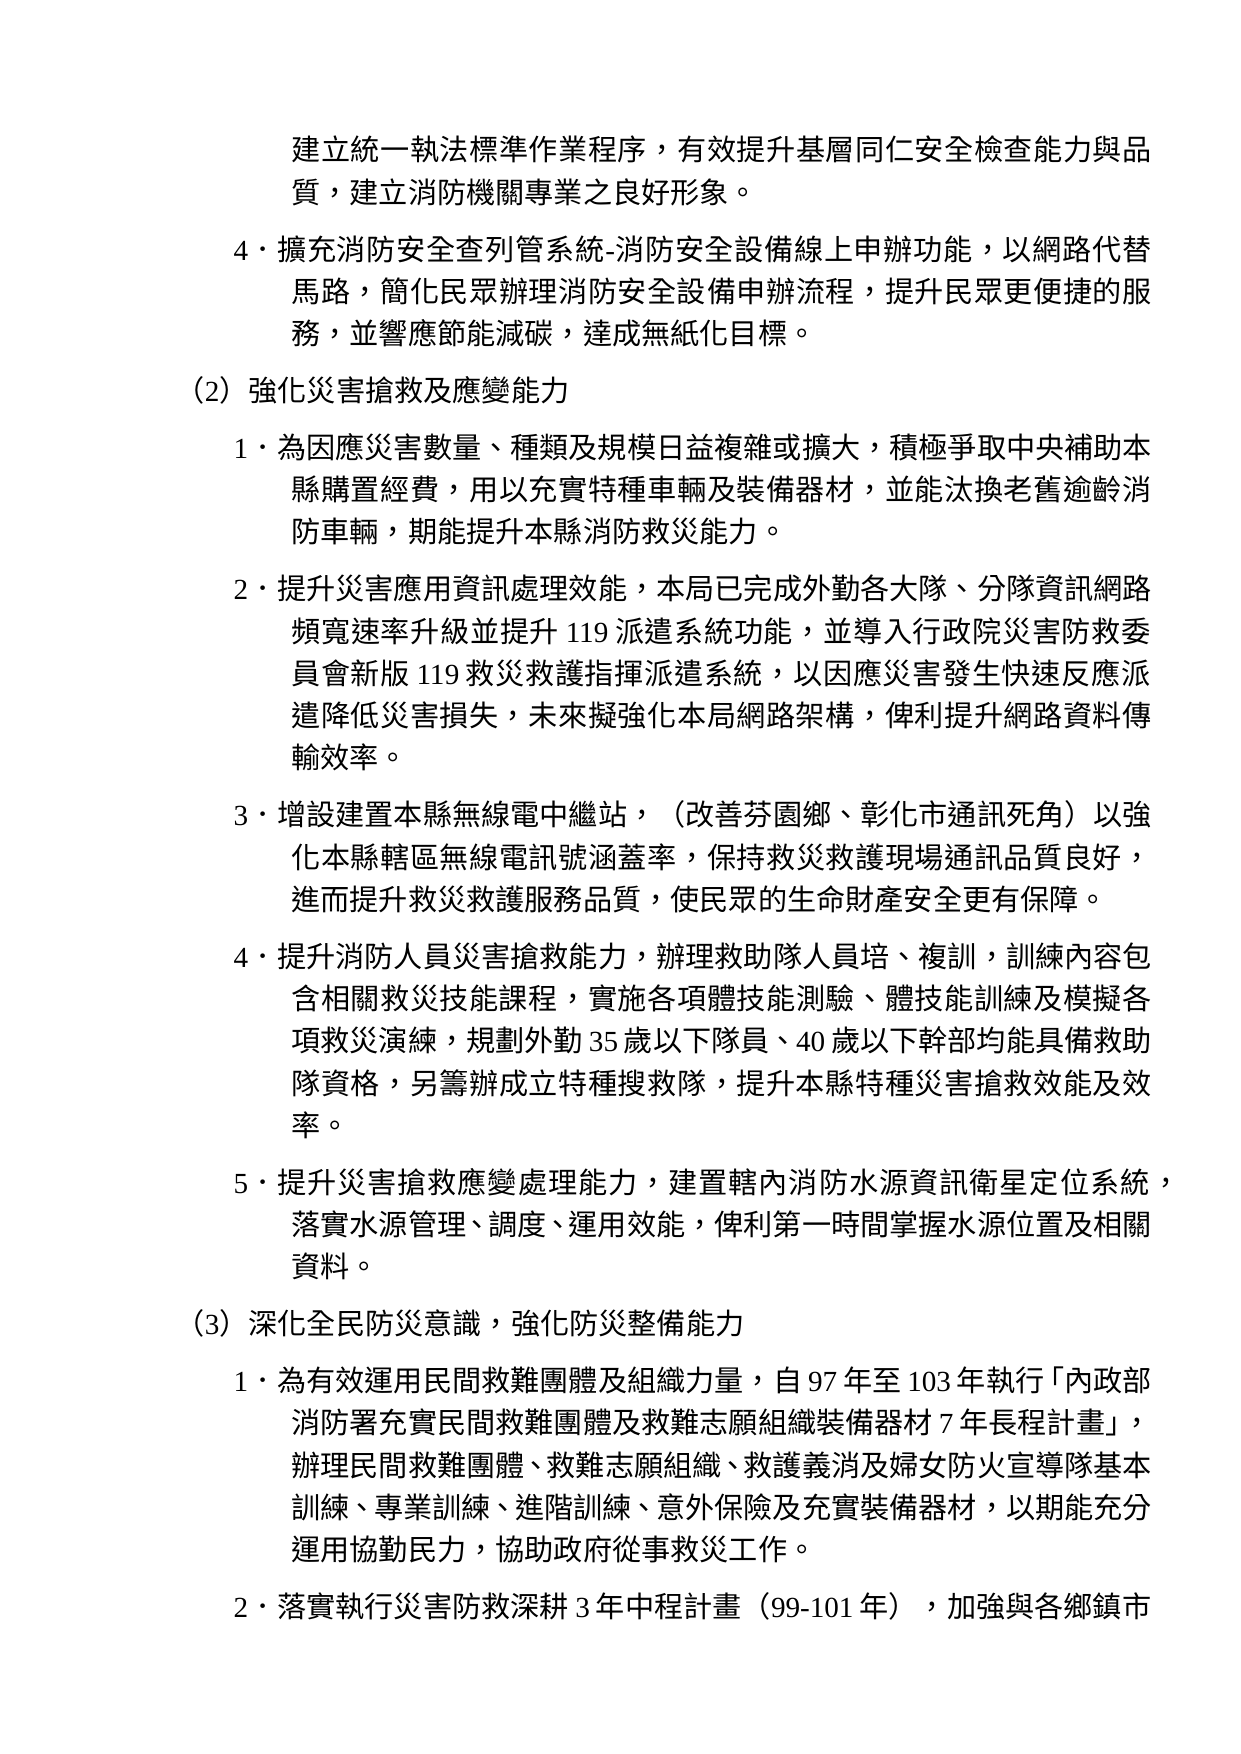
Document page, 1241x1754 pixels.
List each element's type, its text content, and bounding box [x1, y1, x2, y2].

list 深化全民防災意識，強化防災整備能力 [175, 1301, 1152, 1343]
list 建立統一執法標準作業程序，有效提升基層同仁安全檢查能力與品質，建立消防機關專業之良好形象。 [233, 127, 1152, 212]
list 擴充消防安全查列管系統-消防安全設備線上申辦功能，以網路代替馬路，簡化民眾辦理消防安全設備申辦流程，提升民眾更便捷的服務，並響應節能減碳，達成無紙化目標。 [233, 226, 1152, 353]
list 提升災害搶救應變處理能力，建置轄內消防水源資訊衛星定位系統，落實水源管理、調度、運用效能，俾利第一時間掌握水源位置及相關資料。 [233, 1159, 1152, 1286]
list 為有效運用民間救難團體及組織力量，自97年至103年執行「內政部消防署充實民間救難團體及救難志願組織裝備器材7年長程計畫」，辦理民間救難團體、救難志願組織、救護義消及婦女防火宣導隊基本訓練、專業訓練、進階訓練、意外保險及充實裝備器材，以期能充分運用協勤民力，協助政府從事救災工作。 [233, 1358, 1152, 1569]
list 增設建置本縣無線電中繼站，（改善芬園鄉、彰化市通訊死角）以強化本縣轄區無線電訊號涵蓋率，保持救災救護現場通訊品質良好，進而提升救災救護服務品質，使民眾的生命財產安全更有保障。 [233, 792, 1152, 919]
list 提升災害應用資訊處理效能，本局已完成外勤各大隊、分隊資訊網路頻寬速率升級並提升119派遣系統功能，並導入行政院災害防救委員會新版119救災救護指揮派遣系統，以因應災害發生快速反應派遣降低災害損失，未來擬強化本局網路架構，俾利提升網路資料傳輸效率。 [233, 566, 1152, 777]
list 為因應災害數量、種類及規模日益複雜或擴大，積極爭取中央補助本縣購置經費，用以充實特種車輛及裝備器材，並能汰換老舊逾齡消防車輛，期能提升本縣消防救災能力。 [233, 424, 1152, 551]
list 落實執行災害防救深耕3年中程計畫（99-101年），加強與各鄉鎮市公所間協調並協助其規劃執行地方災害防救事項，提升各鄉鎮市公所各級防災人員災害防救處置及應變能力，以期達到防災觀念深耕基層藉以減低災害發生之損失，提供本縣縣民安全安心之居住環境。 [233, 1584, 1152, 1626]
list 強化災害搶救及應變能力 [175, 368, 1152, 410]
list 提升消防人員災害搶救能力，辦理救助隊人員培、複訓，訓練內容包含相關救災技能課程，實施各項體技能測驗、體技能訓練及模擬各項救災演練，規劃外勤35歲以下隊員、40歲以下幹部均能具備救助隊資格，另籌辦成立特種搜救隊，提升本縣特種災害搶救效能及效率。 [233, 933, 1152, 1145]
